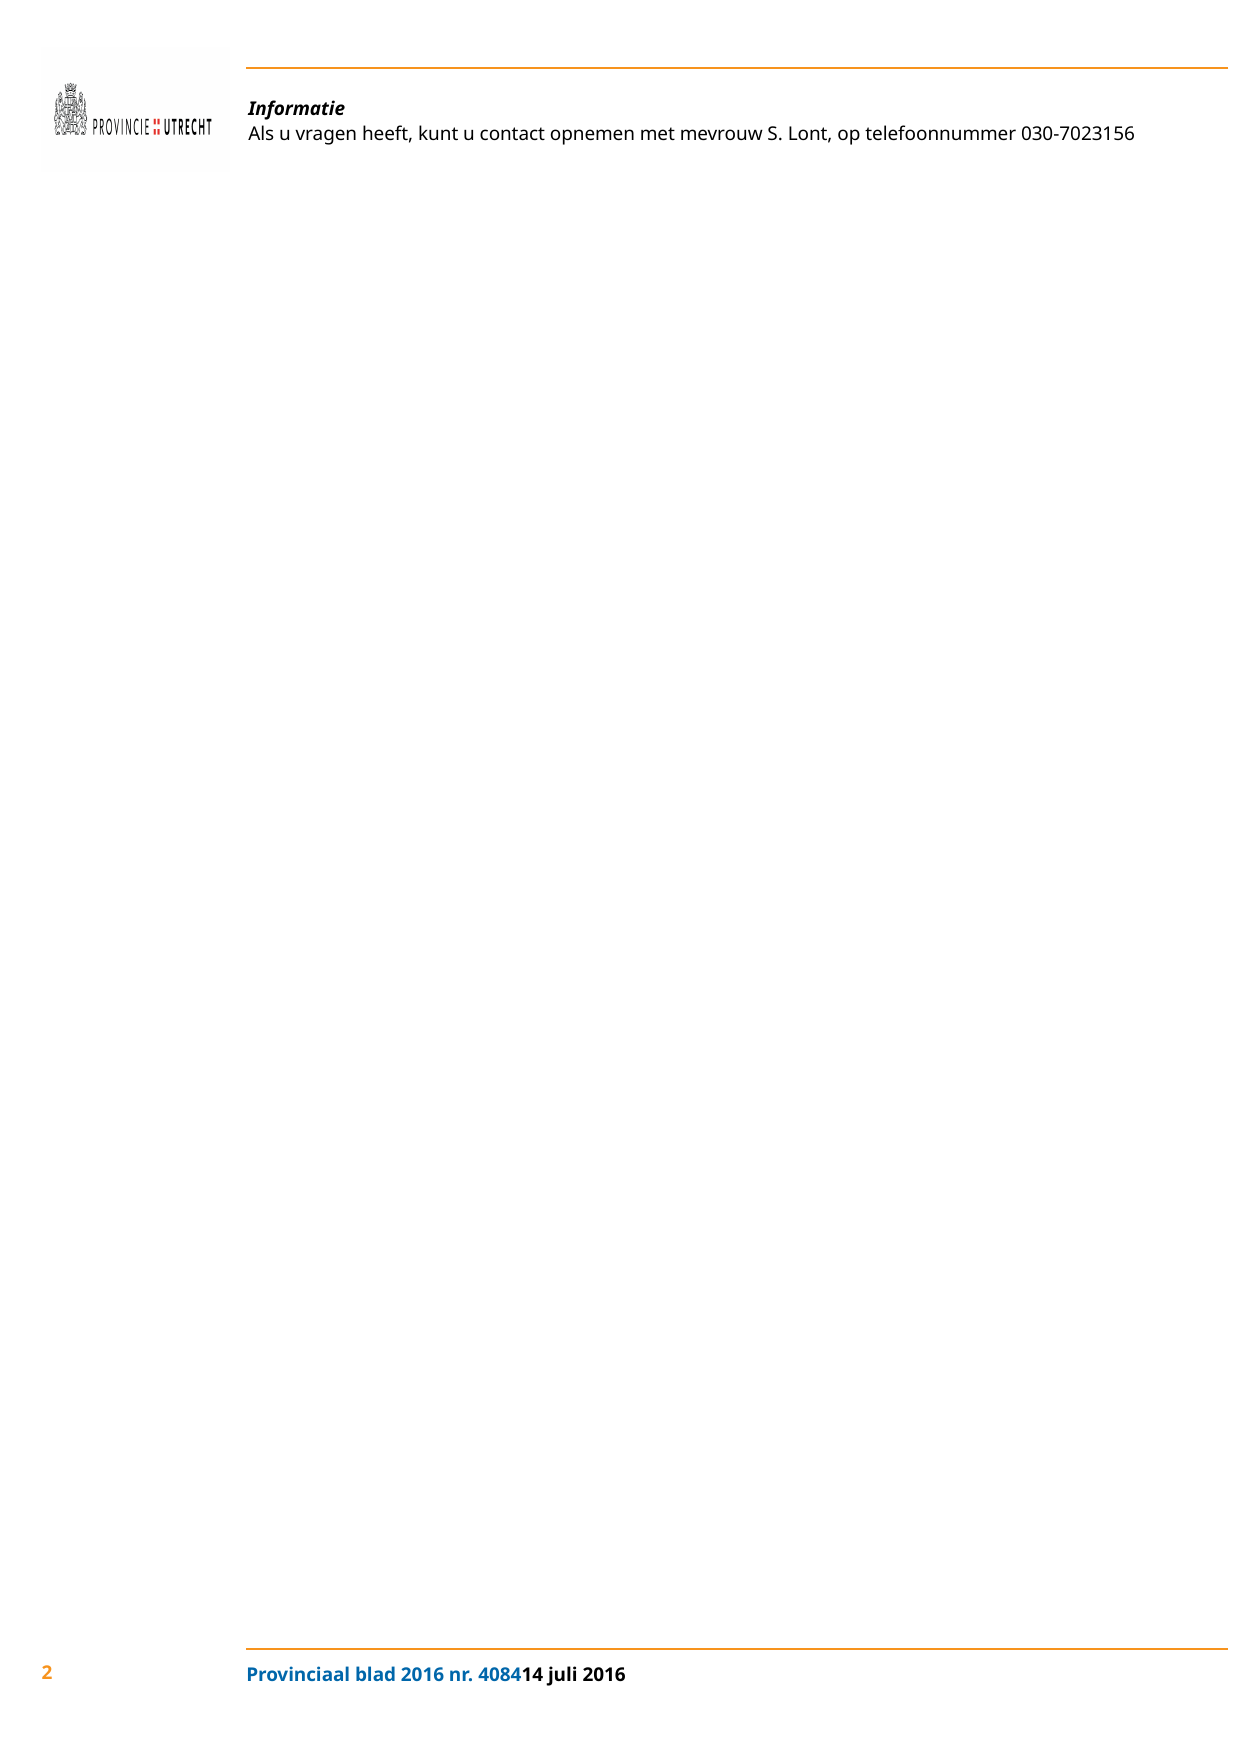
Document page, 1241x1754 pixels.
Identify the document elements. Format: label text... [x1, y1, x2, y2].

text Als u vragen heeft, kunt u contact opnemen met mevrouw S. Lont, op telefoonnummer 030-7023156 [248, 121, 1152, 146]
text Informatie [248, 95, 1152, 121]
picture [41, 47, 231, 172]
